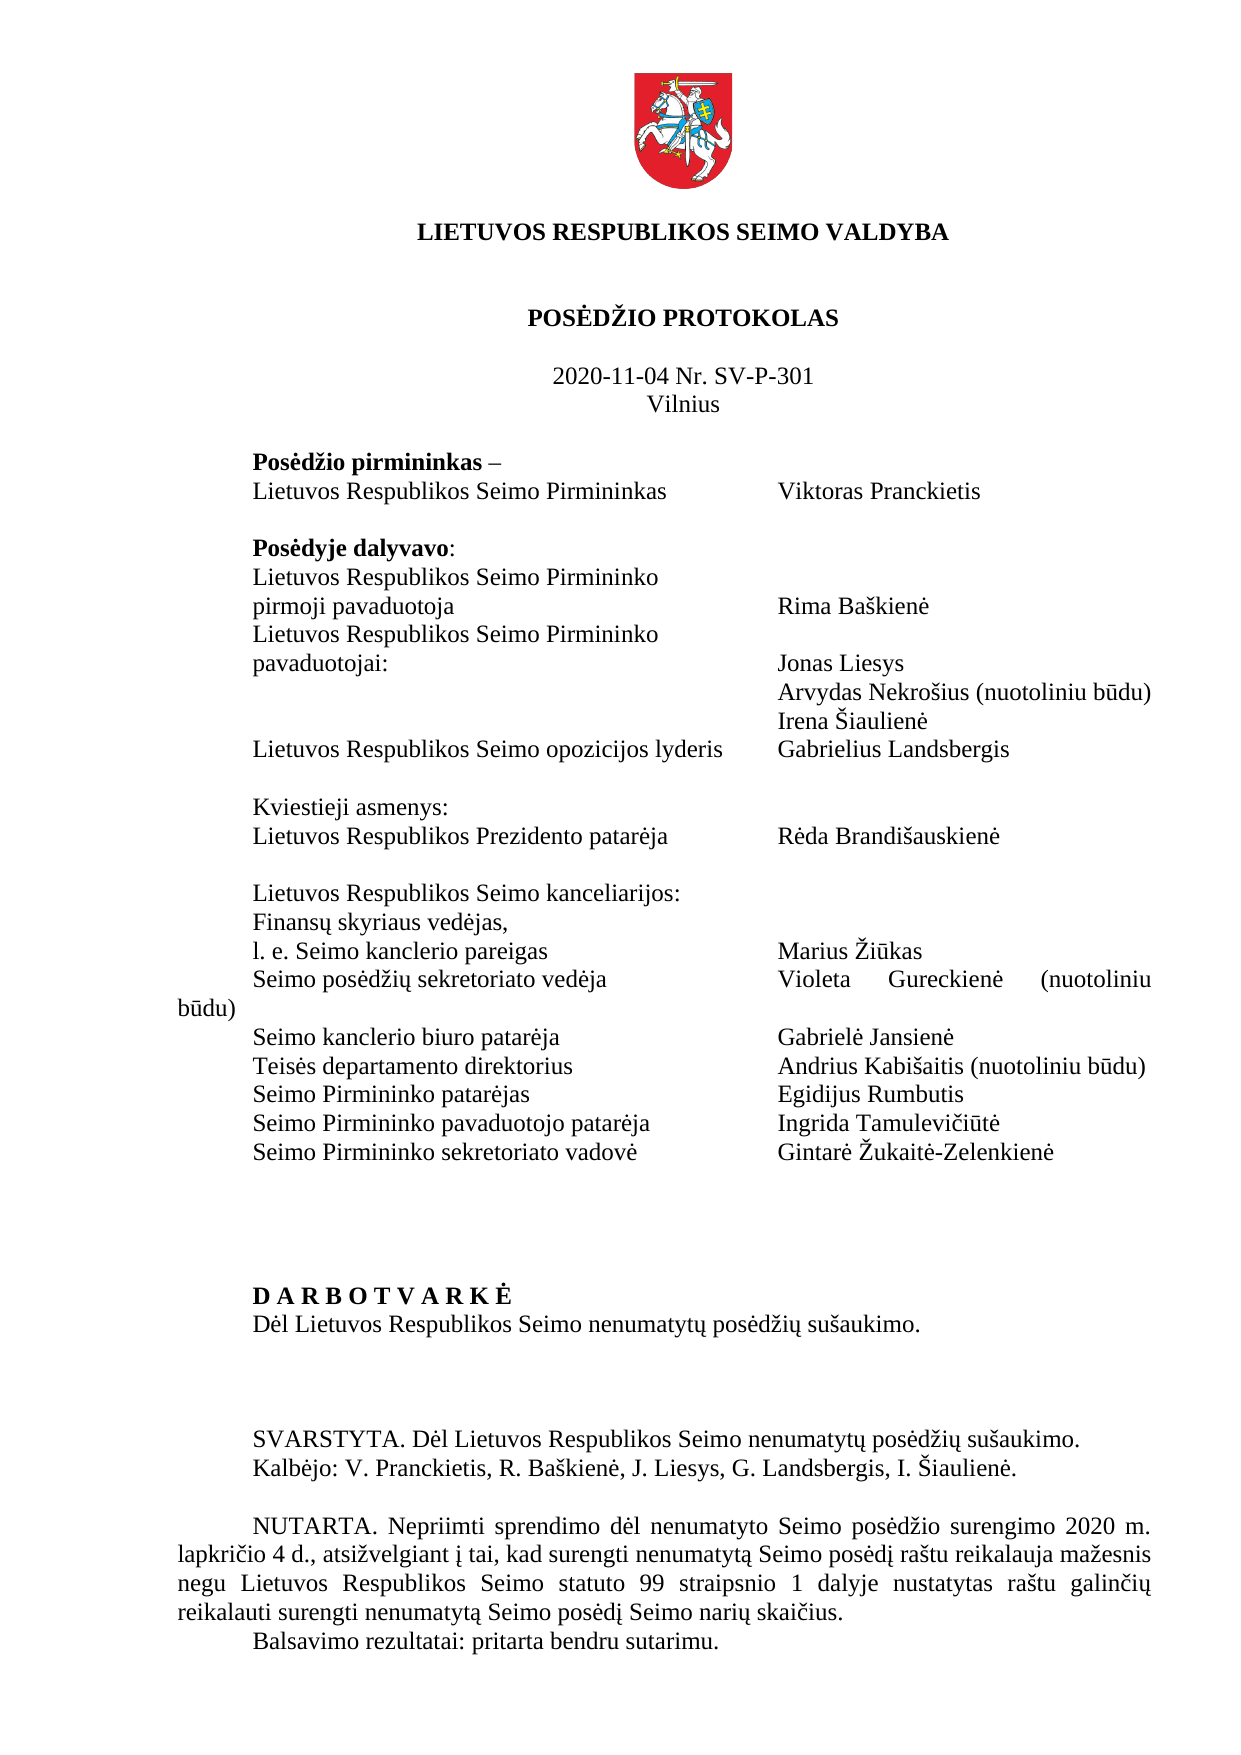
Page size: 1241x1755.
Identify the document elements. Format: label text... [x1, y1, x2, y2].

text pirmoji pavaduotoja Rima Baškienė [177, 591, 1152, 619]
text Kalbėjo: V. Pranckietis, R. Baškienė, J. Liesys, G. Landsbergis, I. Šiaulienė. [177, 1453, 1152, 1482]
text Posėdyje dalyvavo: [177, 533, 1152, 562]
text Vilnius [215, 389, 1152, 418]
text Lietuvos Respublikos Prezidento patarėja Rėda Brandišauskienė [177, 821, 1152, 849]
text LIETUVOS RESPUBLIKOS SEIMO VALDYBA [215, 217, 1152, 246]
text D A R B O T V A R K Ė [177, 1281, 1152, 1309]
text Lietuvos Respublikos Seimo Pirmininko [177, 619, 1152, 648]
text Balsavimo rezultatai: pritarta bendru sutarimu. [177, 1626, 1152, 1654]
text Seimo Pirmininko pavaduotojo patarėja Ingrida Tamulevičiūtė [177, 1108, 1152, 1137]
text Dėl Lietuvos Respublikos Seimo nenumatytų posėdžių sušaukimo. [177, 1309, 1152, 1338]
text SVARSTYTA. Dėl Lietuvos Respublikos Seimo nenumatytų posėdžių sušaukimo. [177, 1424, 1152, 1453]
text Seimo Pirmininko sekretoriato vadovė Gintarė Žukaitė-Zelenkienė [177, 1137, 1152, 1166]
text Lietuvos Respublikos Seimo opozicijos lyderis Gabrielius Landsbergis [177, 734, 1152, 763]
text Irena Šiaulienė [177, 706, 1152, 734]
text POSĖDŽIO PROTOKOLAS [215, 303, 1152, 332]
text Teisės departamento direktorius Andrius Kabišaitis (nuotoliniu būdu) [177, 1051, 1152, 1079]
text 2020-11-04 Nr. SV-P-301 [215, 361, 1152, 389]
text Finansų skyriaus vedėjas, [177, 907, 1152, 936]
text Lietuvos Respublikos Seimo Pirmininko [177, 562, 1152, 591]
text Seimo posėdžių sekretoriato vedėja Violeta Gureckienė (nuotoliniu būdu) [177, 964, 1152, 1022]
text Arvydas Nekrošius (nuotoliniu būdu) [177, 677, 1152, 706]
text Seimo Pirmininko patarėjas Egidijus Rumbutis [177, 1079, 1152, 1108]
text l. e. Seimo kanclerio pareigas Marius Žiūkas [177, 936, 1152, 964]
text Lietuvos Respublikos Seimo kanceliarijos: [177, 878, 1152, 907]
text pavaduotojai: Jonas Liesys [177, 648, 1152, 677]
text Kviestieji asmenys: [177, 792, 1152, 821]
text Lietuvos Respublikos Seimo Pirmininkas Viktoras Pranckietis [177, 476, 1152, 504]
text Seimo kanclerio biuro patarėja Gabrielė Jansienė [177, 1022, 1152, 1051]
text NUTARTA. Nepriimti sprendimo dėl nenumatyto Seimo posėdžio surengimo 2020 m. lapkričio 4 d., atsižvelgiant į tai, kad surengti nenumatytą Seimo posėdį raštu reikalauja mažesnis negu Lietuvos Respublikos Seimo statuto 99 straipsnio 1 dalyje nustatytas raštu galinčių reikalauti surengti nenumatytą Seimo posėdį Seimo narių skaičius. [177, 1511, 1152, 1626]
text Posėdžio pirmininkas – [177, 447, 1152, 476]
